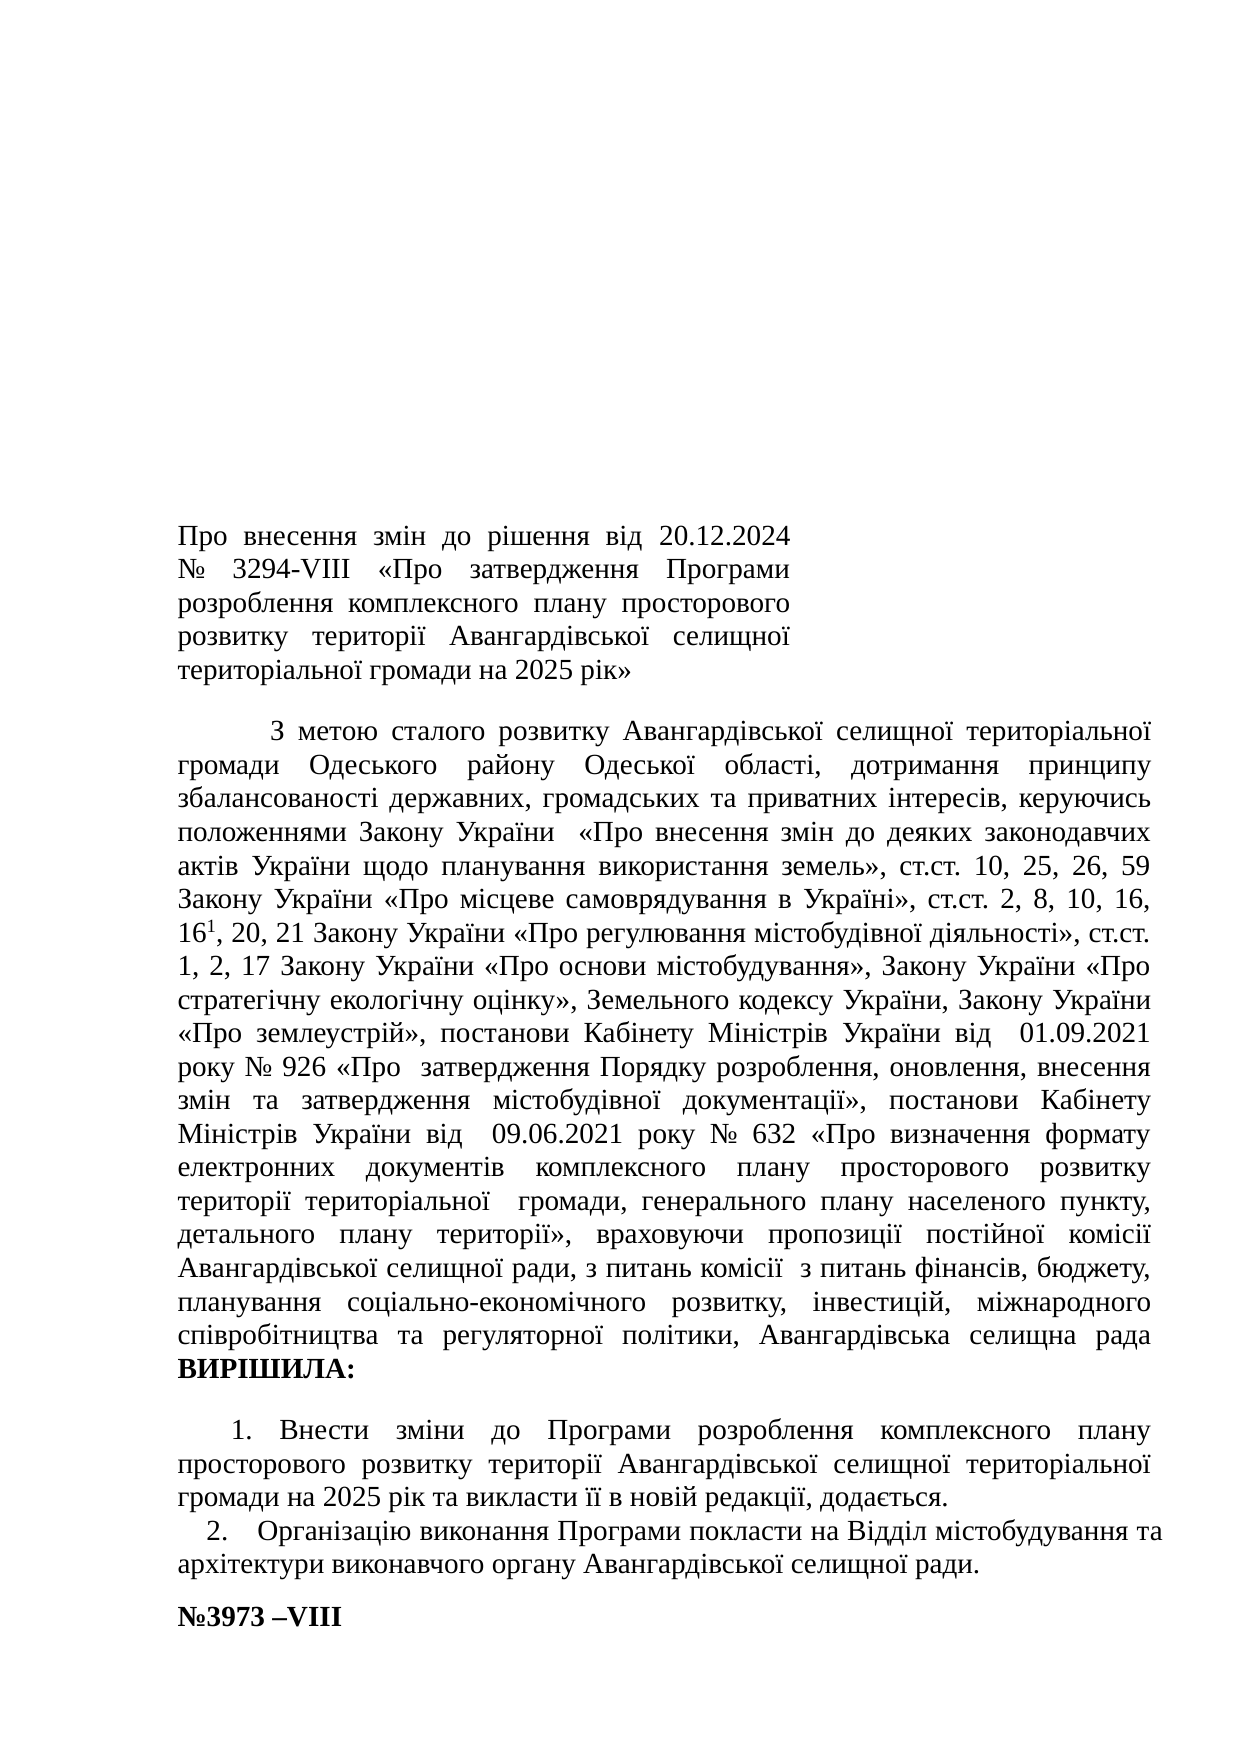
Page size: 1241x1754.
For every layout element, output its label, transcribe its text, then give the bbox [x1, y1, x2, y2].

text 2. Організацію виконання Програми покласти на Відділ містобудування та архітектури виконавчого органу Авангардівської селищної ради. [177, 1513, 1164, 1580]
text №3973 –VІІІ [177, 1599, 1152, 1633]
text З метою сталого розвитку Авангардівської селищної територіальної громади Одеського району Одеської області, дотримання принципу збалансованості державних, громадських та приватних інтересів, керуючись положеннями Закону України «Про внесення змін до деяких законодавчих актів України щодо планування використання земель», ст.ст. 10, 25, 26, 59 Закону України «Про місцеве самоврядування в Україні», ст.ст. 2, 8, 10, 16, 161, 20, 21 Закону України «Про регулювання містобудівної діяльності», ст.ст. 1, 2, 17 Закону України «Про основи містобудування», Закону України «Про стратегічну екологічну оцінку», Земельного кодексу України, Закону України «Про землеустрій», постанови Кабінету Міністрів України від 01.09.2021 року № 926 «Про затвердження Порядку розроблення, оновлення, внесення змін та затвердження містобудівної документації», постанови Кабінету Міністрів України від 09.06.2021 року № 632 «Про визначення формату електронних документів комплексного плану просторового розвитку території територіальної громади, генерального плану населеного пункту, детального плану території», враховуючи пропозиції постійної комісії Авангардівської селищної ради, з питань комісії з питань фінансів, бюджету, планування соціально-економічного розвитку, інвестицій, міжнародного співробітництва та регуляторної політики, Авангардівська селищна рада ВИРІШИЛА: [177, 713, 1152, 1384]
text Про внесення змін до рішення від 20.12.2024 № 3294-VІІІ «Про затвердження Програми розроблення комплексного плану просторового розвитку території Авангардівської селищної територіальної громади на 2025 рік» [177, 518, 790, 685]
text 1. Внести зміни до Програми розроблення комплексного плану просторового розвитку території Авангардівської селищної територіальної громади на 2025 рік та викласти її в новій редакції, додається. [177, 1412, 1152, 1513]
